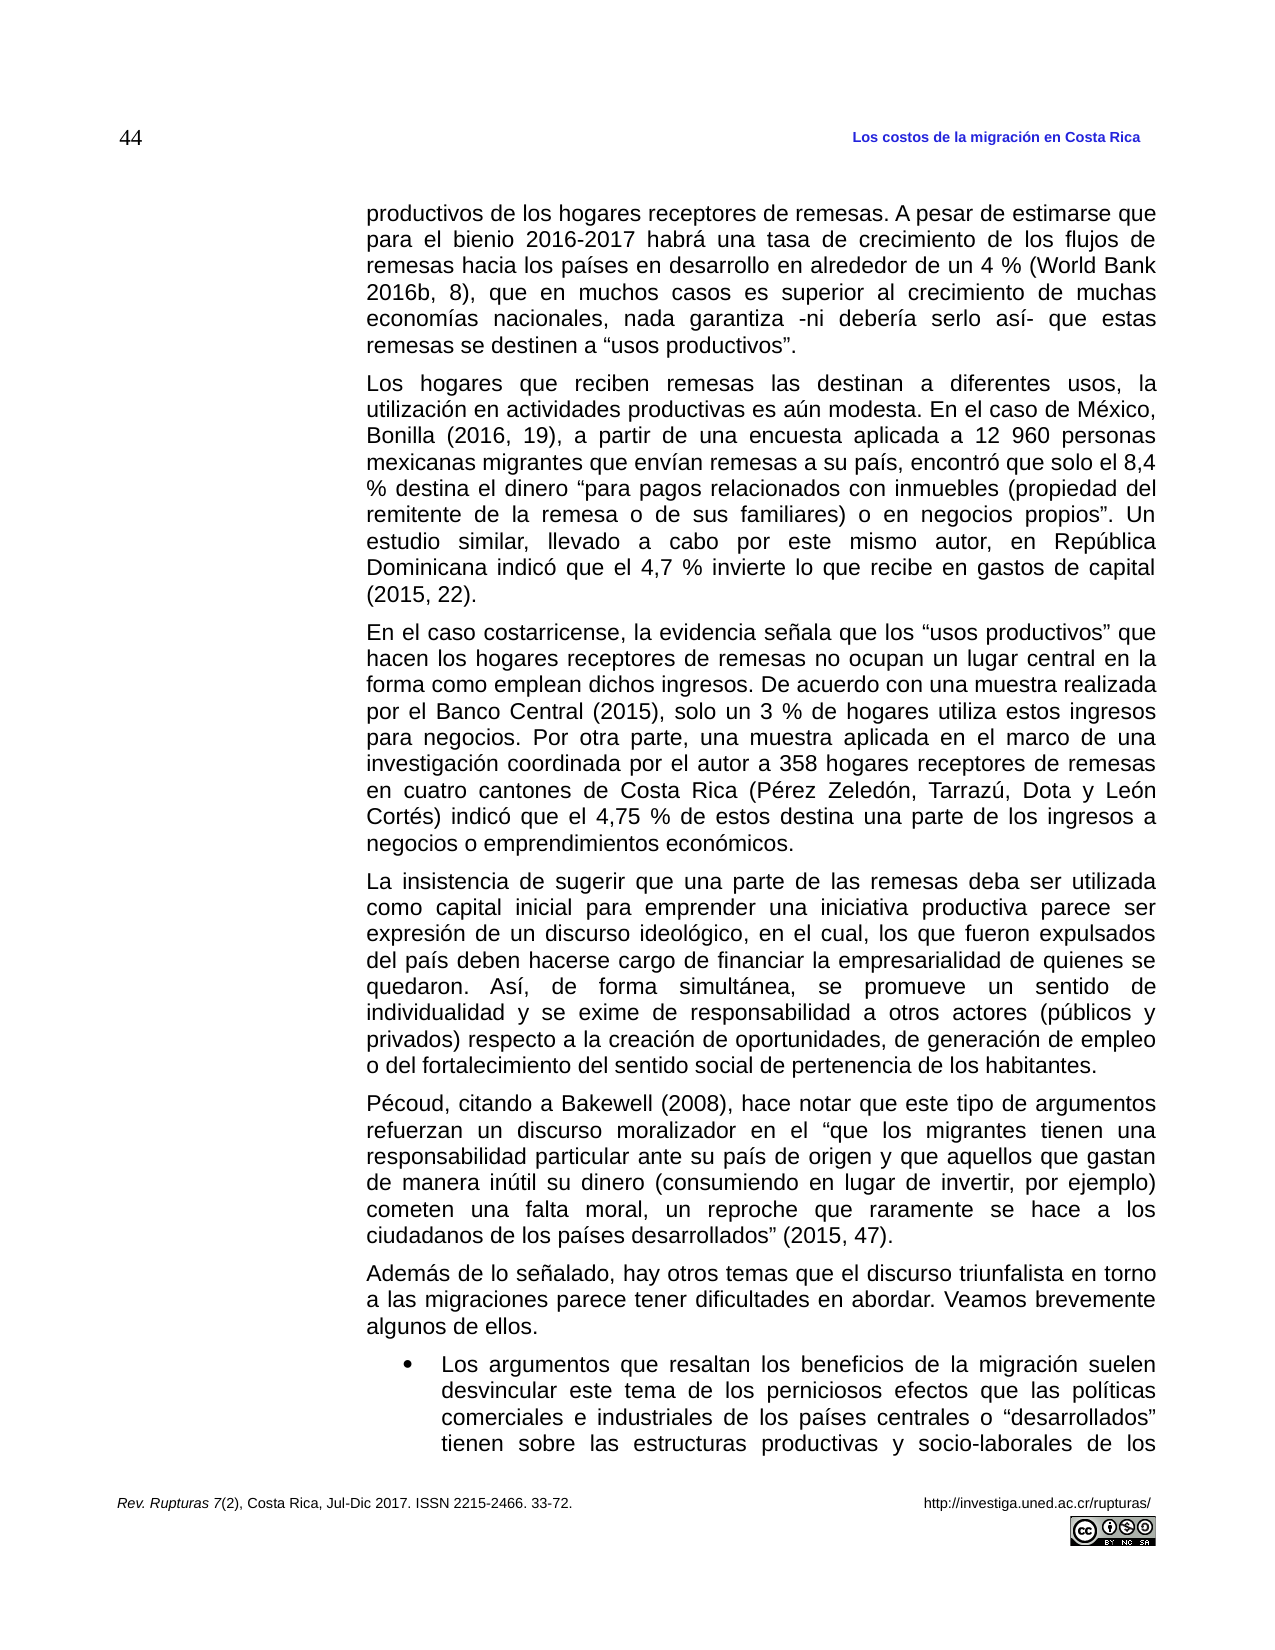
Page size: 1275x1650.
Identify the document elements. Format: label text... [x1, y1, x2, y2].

text Pécoud, citando a Bakewell (2008), hace notar que este tipo de argumentos refuerzan un discurso moralizador en el “que los migrantes tienen una responsabilidad particular ante su país de origen y que aquellos que gastan de manera inútil su dinero (consumiendo en lugar de invertir, por ejemplo) cometen una falta moral, un reproche que raramente se hace a los ciudadanos de los países desarrollados” (2015, 47). [366, 1090, 1157, 1248]
list Los argumentos que resaltan los beneficios de la migración suelen desvincular este tema de los perniciosos efectos que las políticas comerciales e industriales de los países centrales o “desarrollados” tienen sobre las estructuras productivas y socio-laborales de los [404, 1351, 1157, 1456]
text La insistencia de sugerir que una parte de las remesas deba ser utilizada como capital inicial para emprender una iniciativa productiva parece ser expresión de un discurso ideológico, en el cual, los que fueron expulsados del país deben hacerse cargo de financiar la empresarialidad de quienes se quedaron. Así, de forma simultánea, se promueve un sentido de individualidad y se exime de responsabilidad a otros actores (públicos y privados) respecto a la creación de oportunidades, de generación de empleo o del fortalecimiento del sentido social de pertenencia de los habitantes. [366, 868, 1157, 1078]
text Además de lo señalado, hay otros temas que el discurso triunfalista en torno a las migraciones parece tener dificultades en abordar. Veamos brevemente algunos de ellos. [366, 1260, 1157, 1339]
text Los hogares que reciben remesas las destinan a diferentes usos, la utilización en actividades productivas es aún modesta. En el caso de México, Bonilla (2016, 19), a partir de una encuesta aplicada a 12 960 personas mexicanas migrantes que envían remesas a su país, encontró que solo el 8,4 % destina el dinero “para pagos relacionados con inmuebles (propiedad del remitente de la remesa o de sus familiares) o en negocios propios”. Un estudio similar, llevado a cabo por este mismo autor, en República Dominicana indicó que el 4,7 % invierte lo que recibe en gastos de capital (2015, 22). [366, 370, 1157, 607]
text En el caso costarricense, la evidencia señala que los “usos productivos” que hacen los hogares receptores de remesas no ocupan un lugar central en la forma como emplean dichos ingresos. De acuerdo con una muestra realizada por el Banco Central (2015), solo un 3 % de hogares utiliza estos ingresos para negocios. Por otra parte, una muestra aplicada en el marco de una investigación coordinada por el autor a 358 hogares receptores de remesas en cuatro cantones de Costa Rica (Pérez Zeledón, Tarrazú, Dota y León Cortés) indicó que el 4,75 % de estos destina una parte de los ingresos a negocios o emprendimientos económicos. [366, 619, 1157, 856]
text productivos de los hogares receptores de remesas. A pesar de estimarse que para el bienio 2016-2017 habrá una tasa de crecimiento de los flujos de remesas hacia los países en desarrollo en alrededor de un 4 % (World Bank 2016b, 8), que en muchos casos es superior al crecimiento de muchas economías nacionales, nada garantiza -ni debería serlo así- que estas remesas se destinen a “usos productivos”. [366, 200, 1157, 358]
picture [1070, 1516, 1156, 1546]
